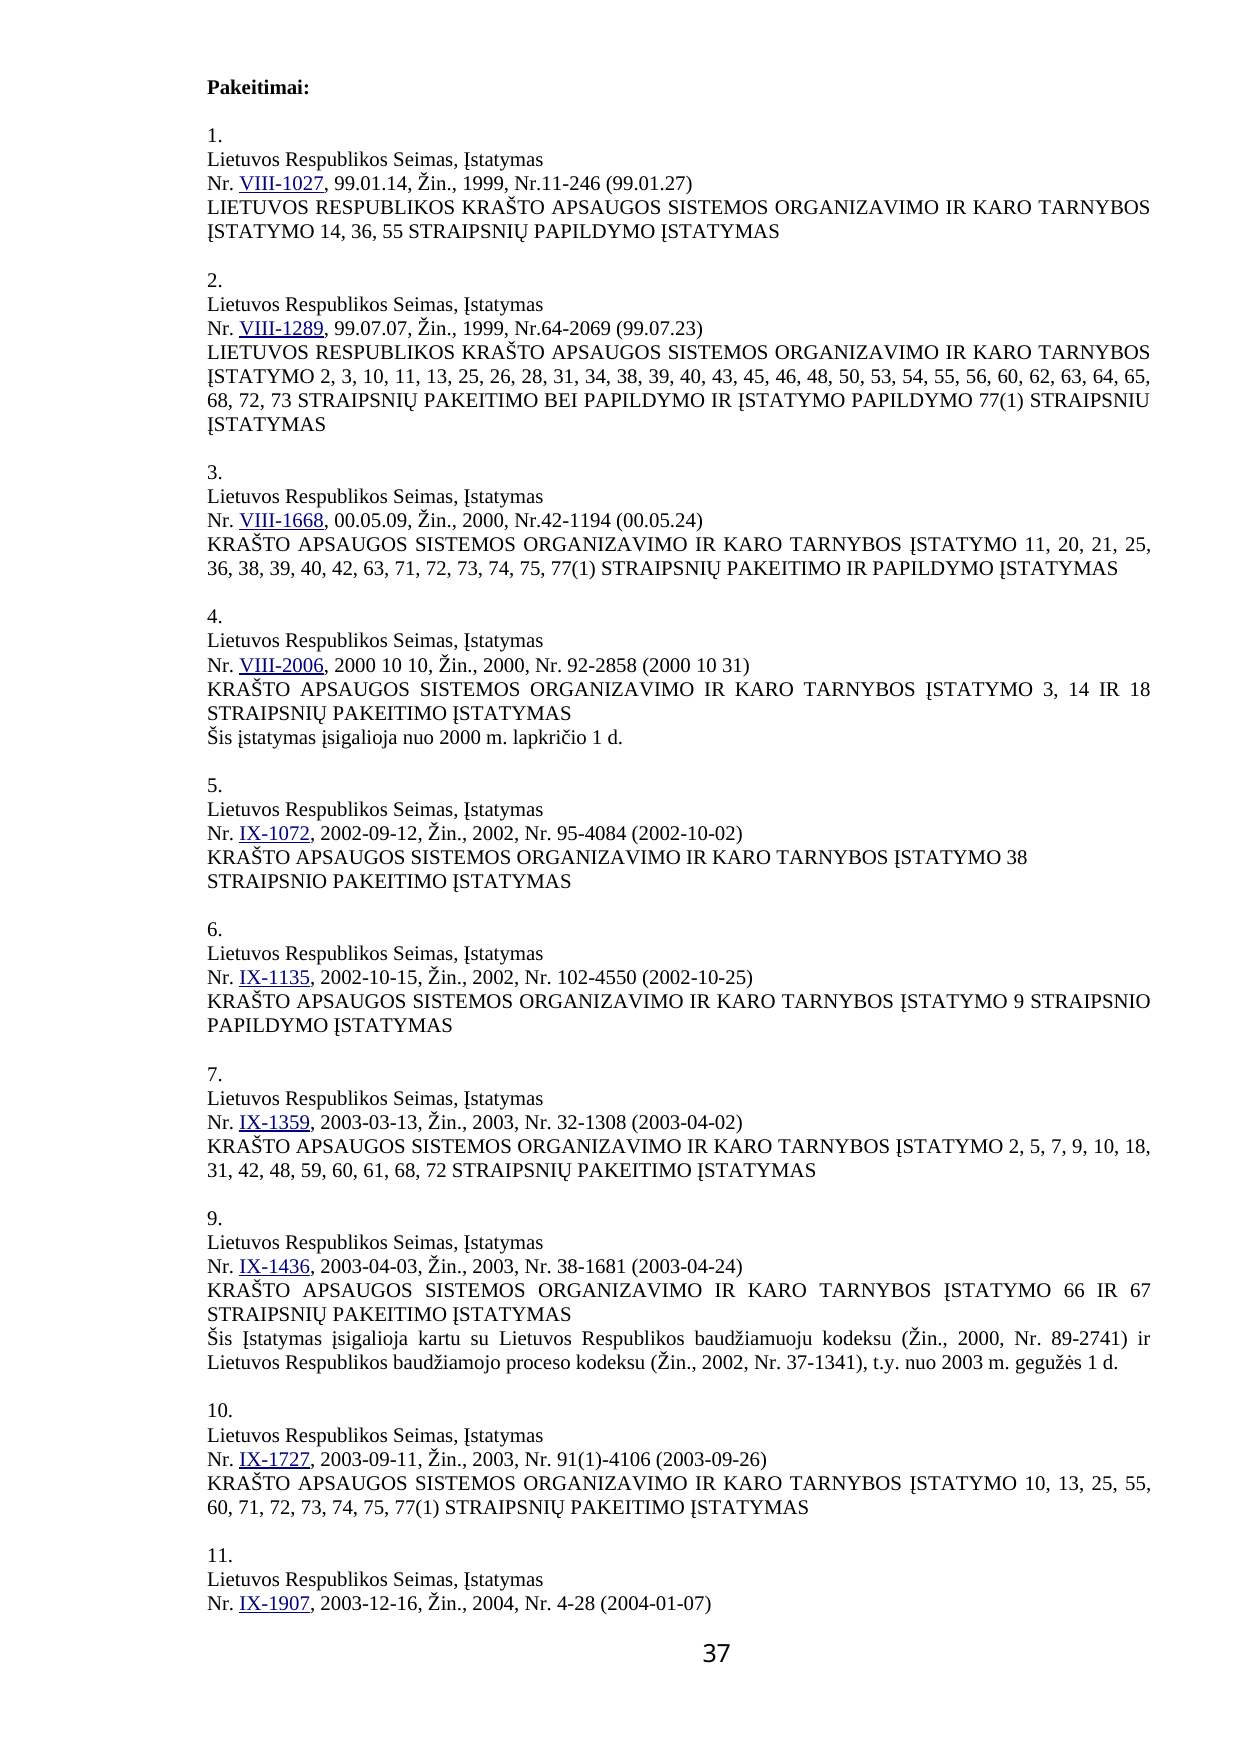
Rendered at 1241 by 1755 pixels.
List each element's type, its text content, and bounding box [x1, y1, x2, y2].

text Nr. IX-1907, 2003-12-16, Žin., 2004, Nr. 4-28 (2004-01-07) [207, 1591, 1152, 1615]
text Nr. VIII-1668, 00.05.09, Žin., 2000, Nr.42-1194 (00.05.24) [207, 508, 1152, 532]
text Nr. IX-1727, 2003-09-11, Žin., 2003, Nr. 91(1)-4106 (2003-09-26) [207, 1447, 1152, 1471]
text Nr. IX-1436, 2003-04-03, Žin., 2003, Nr. 38-1681 (2003-04-24) [207, 1254, 1152, 1278]
text KRAŠTO APSAUGOS SISTEMOS ORGANIZAVIMO IR KARO TARNYBOS ĮSTATYMO 66 IR 67 STRAIPSNIŲ PAKEITIMO ĮSTATYMAS [207, 1278, 1152, 1326]
text Lietuvos Respublikos Seimas, Įstatymas [207, 1567, 1152, 1591]
text Šis įstatymas įsigalioja nuo 2000 m. lapkričio 1 d. [207, 725, 1152, 749]
text Lietuvos Respublikos Seimas, Įstatymas [207, 1422, 1152, 1447]
text LIETUVOS RESPUBLIKOS KRAŠTO APSAUGOS SISTEMOS ORGANIZAVIMO IR KARO TARNYBOS ĮSTATYMO 14, 36, 55 STRAIPSNIŲ PAPILDYMO ĮSTATYMAS [207, 195, 1152, 243]
text Lietuvos Respublikos Seimas, Įstatymas [207, 941, 1152, 965]
text 6. [207, 917, 1152, 941]
text Nr. VIII-1027, 99.01.14, Žin., 1999, Nr.11-246 (99.01.27) [207, 171, 1152, 195]
text Nr. IX-1359, 2003-03-13, Žin., 2003, Nr. 32-1308 (2003-04-02) [207, 1110, 1152, 1134]
text 11. [207, 1543, 1152, 1567]
text Nr. IX-1072, 2002-09-12, Žin., 2002, Nr. 95-4084 (2002-10-02) [207, 821, 1152, 845]
text Lietuvos Respublikos Seimas, Įstatymas [207, 292, 1152, 316]
text Lietuvos Respublikos Seimas, Įstatymas [207, 628, 1152, 652]
text KRAŠTO APSAUGOS SISTEMOS ORGANIZAVIMO IR KARO TARNYBOS ĮSTATYMO 11, 20, 21, 25, 36, 38, 39, 40, 42, 63, 71, 72, 73, 74, 75, 77(1) STRAIPSNIŲ PAKEITIMO IR PAPILDYMO ĮSTATYMAS [207, 532, 1152, 580]
text Lietuvos Respublikos Seimas, Įstatymas [207, 1230, 1152, 1254]
text LIETUVOS RESPUBLIKOS KRAŠTO APSAUGOS SISTEMOS ORGANIZAVIMO IR KARO TARNYBOS ĮSTATYMO 2, 3, 10, 11, 13, 25, 26, 28, 31, 34, 38, 39, 40, 43, 45, 46, 48, 50, 53, 54, 55, 56, 60, 62, 63, 64, 65, 68, 72, 73 STRAIPSNIŲ PAKEITIMO BEI PAPILDYMO IR ĮSTATYMO PAPILDYMO 77(1) STRAIPSNIU ĮSTATYMAS [207, 340, 1152, 436]
text KRAŠTO APSAUGOS SISTEMOS ORGANIZAVIMO IR KARO TARNYBOS ĮSTATYMO 2, 5, 7, 9, 10, 18, 31, 42, 48, 59, 60, 61, 68, 72 STRAIPSNIŲ PAKEITIMO ĮSTATYMAS [207, 1134, 1152, 1182]
text Nr. VIII-1289, 99.07.07, Žin., 1999, Nr.64-2069 (99.07.23) [207, 316, 1152, 340]
text KRAŠTO APSAUGOS SISTEMOS ORGANIZAVIMO IR KARO TARNYBOS ĮSTATYMO 10, 13, 25, 55, 60, 71, 72, 73, 74, 75, 77(1) STRAIPSNIŲ PAKEITIMO ĮSTATYMAS [207, 1471, 1152, 1519]
text KRAŠTO APSAUGOS SISTEMOS ORGANIZAVIMO IR KARO TARNYBOS ĮSTATYMO 9 STRAIPSNIO PAPILDYMO ĮSTATYMAS [207, 989, 1152, 1037]
text KRAŠTO APSAUGOS SISTEMOS ORGANIZAVIMO IR KARO TARNYBOS ĮSTATYMO 38 STRAIPSNIO PAKEITIMO ĮSTATYMAS [207, 845, 1152, 893]
text 5. [207, 773, 1152, 797]
text 7. [207, 1062, 1152, 1086]
text KRAŠTO APSAUGOS SISTEMOS ORGANIZAVIMO IR KARO TARNYBOS ĮSTATYMO 3, 14 IR 18 STRAIPSNIŲ PAKEITIMO ĮSTATYMAS [207, 677, 1152, 725]
text 2. [207, 267, 1152, 292]
text Lietuvos Respublikos Seimas, Įstatymas [207, 147, 1152, 171]
text Šis Įstatymas įsigalioja kartu su Lietuvos Respublikos baudžiamuoju kodeksu (Žin., 2000, Nr. 89-2741) ir Lietuvos Respublikos baudžiamojo proceso kodeksu (Žin., 2002, Nr. 37-1341), t.y. nuo 2003 m. gegužės 1 d. [207, 1326, 1152, 1374]
text Nr. IX-1135, 2002-10-15, Žin., 2002, Nr. 102-4550 (2002-10-25) [207, 965, 1152, 989]
text Lietuvos Respublikos Seimas, Įstatymas [207, 1086, 1152, 1110]
text 10. [207, 1398, 1152, 1422]
text 3. [207, 460, 1152, 484]
text 4. [207, 604, 1152, 628]
text Lietuvos Respublikos Seimas, Įstatymas [207, 484, 1152, 508]
text 9. [207, 1206, 1152, 1230]
text Nr. VIII-2006, 2000 10 10, Žin., 2000, Nr. 92-2858 (2000 10 31) [207, 652, 1152, 677]
text 1. [207, 123, 1152, 147]
text Lietuvos Respublikos Seimas, Įstatymas [207, 797, 1152, 821]
text Pakeitimai: [207, 75, 1152, 99]
